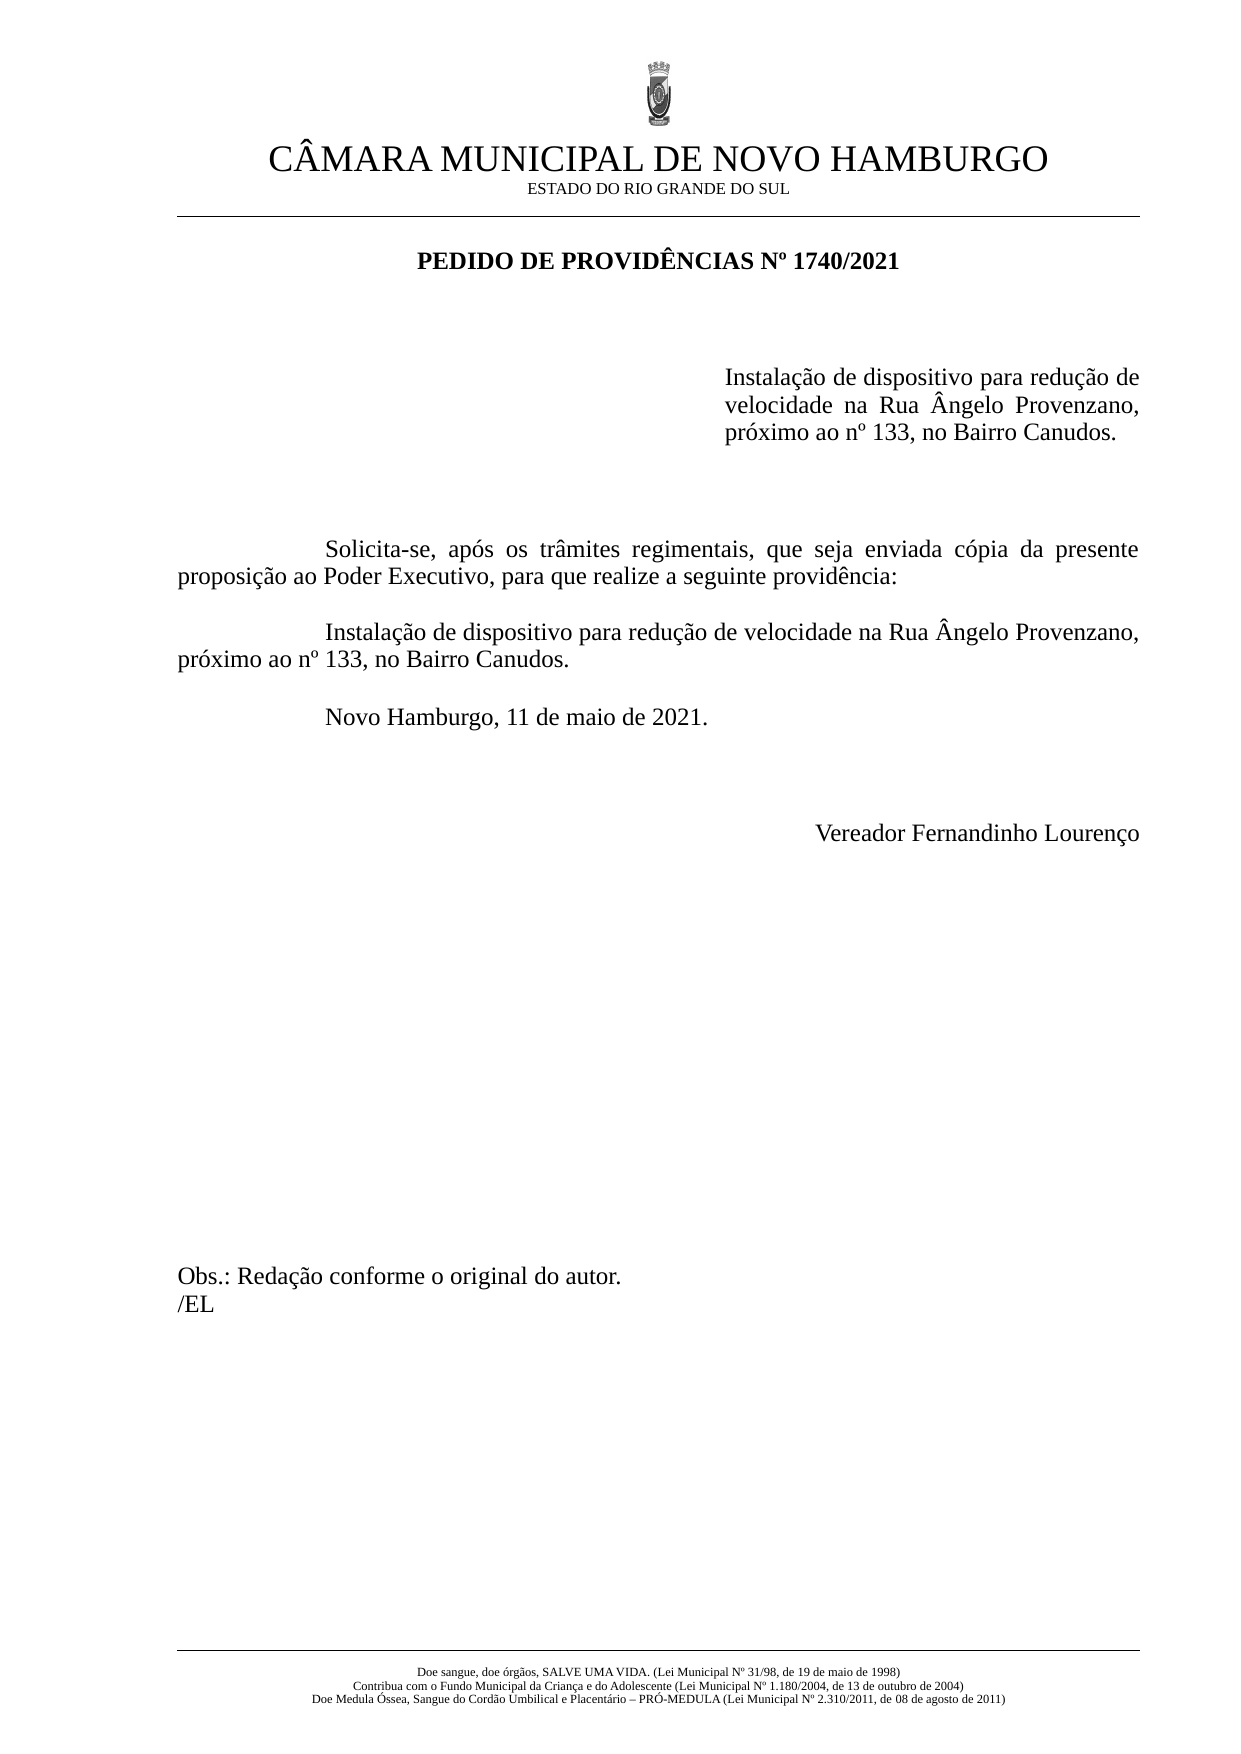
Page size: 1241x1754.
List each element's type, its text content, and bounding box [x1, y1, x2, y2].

text Obs.: Redação conforme o original do autor. [177, 1262, 1140, 1290]
text PEDIDO DE PROVIDÊNCIAS Nº 1740/2021 [177, 247, 1140, 274]
text Vereador Fernandinho Lourenço [649, 819, 1140, 847]
text Novo Hamburgo, 11 de maio de 2021. [177, 703, 1140, 730]
list Instalação de dispositivo para redução de velocidade na Rua Ângelo Provenzano, próximo ao nº 133, no Bairro Canudos. [687, 363, 1140, 446]
list Instalação de dispositivo para redução de velocidade na Rua Ângelo Provenzano, próximo ao nº 133, no Bairro Canudos. [177, 618, 1140, 673]
text Solicita-se, após os trâmites regimentais, que seja enviada cópia da presente proposição ao Poder Executivo, para que realize a seguinte providência: [177, 535, 1140, 590]
text /EL [177, 1290, 1140, 1318]
